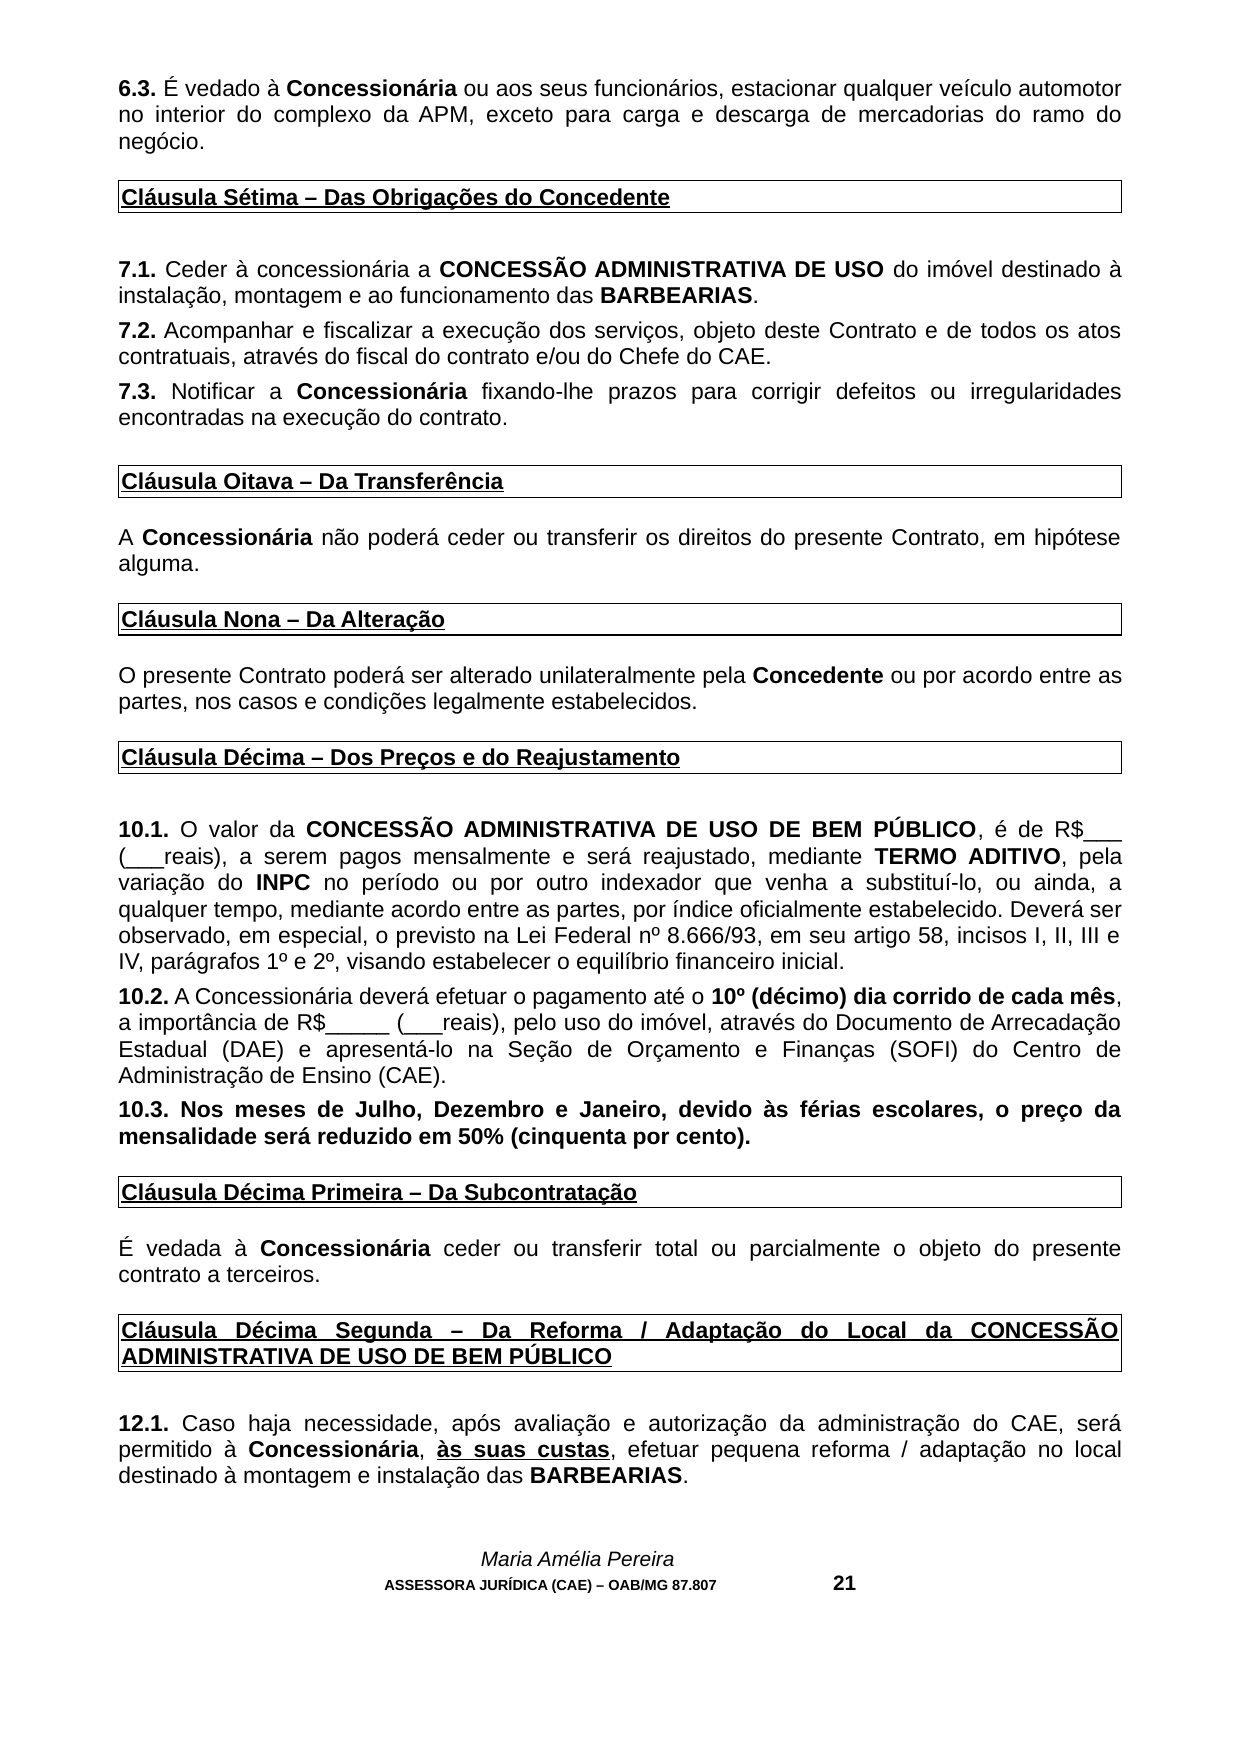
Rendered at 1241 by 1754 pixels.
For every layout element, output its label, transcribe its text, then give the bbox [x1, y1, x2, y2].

subtitle Cláusula Nona – Da Alteração [119, 604, 1121, 634]
text 10.1. O valor da CONCESSÃO ADMINISTRATIVA DE USO DE BEM PÚBLICO, é de R$___ (___reais), a serem pagos mensalmente e será reajustado, mediante TERMO ADITIVO, pela variação do INPC no período ou por outro indexador que venha a substituí-lo, ou ainda, a qualquer tempo, mediante acordo entre as partes, por índice oficialmente estabelecido. Deverá ser observado, em especial, o previsto na Lei Federal nº 8.666/93, em seu artigo 58, incisos I, II, III e IV, parágrafos 1º e 2º, visando estabelecer o equilíbrio financeiro inicial. [118, 816, 1122, 974]
subtitle Cláusula Oitava – Da Transferência [119, 466, 1121, 497]
text 7.2. Acompanhar e fiscalizar a execução dos serviços, objeto deste Contrato e de todos os atos contratuais, através do fiscal do contrato e/ou do Chefe do CAE. [118, 317, 1122, 369]
text O presente Contrato poderá ser alterado unilateralmente pela Concedente ou por acordo entre as partes, nos casos e condições legalmente estabelecidos. [118, 662, 1122, 715]
text 10.3. Nos meses de Julho, Dezembro e Janeiro, devido às férias escolares, o preço da mensalidade será reduzido em 50% (cinquenta por cento). [118, 1096, 1122, 1149]
text A Concessionária não poderá ceder ou transferir os direitos do presente Contrato, em hipótese alguma. [118, 524, 1122, 577]
text 10.2. A Concessionária deverá efetuar o pagamento até o 10º (décimo) dia corrido de cada mês, a importância de R$_____ (___reais), pelo uso do imóvel, através do Documento de Arrecadação Estadual (DAE) e apresentá-lo na Seção de Orçamento e Finanças (SOFI) do Centro de Administração de Ensino (CAE). [118, 983, 1122, 1088]
text 7.1. Ceder à concessionária a CONCESSÃO ADMINISTRATIVA DE USO do imóvel destinado à instalação, montagem e ao funcionamento das BARBEARIAS. [118, 256, 1122, 308]
subtitle Cláusula Décima Primeira – Da Subcontratação [119, 1177, 1121, 1207]
text 6.3. É vedado à Concessionária ou aos seus funcionários, estacionar qualquer veículo automotor no interior do complexo da APM, exceto para carga e descarga de mercadorias do ramo do negócio. [118, 75, 1122, 154]
text 7.3. Notificar a Concessionária fixando-lhe prazos para corrigir defeitos ou irregularidades encontradas na execução do contrato. [118, 378, 1122, 430]
subtitle Cláusula Décima – Dos Preços e do Reajustamento [119, 742, 1121, 773]
subtitle Cláusula Sétima – Das Obrigações do Concedente [119, 181, 1121, 212]
text 12.1. Caso haja necessidade, após avaliação e autorização da administração do CAE, será permitido à Concessionária, às suas custas, efetuar pequena reforma / adaptação no local destinado à montagem e instalação das BARBEARIAS. [118, 1409, 1122, 1488]
text É vedada à Concessionária ceder ou transferir total ou parcialmente o objeto do presente contrato a terceiros. [118, 1234, 1122, 1287]
subtitle Cláusula Décima Segunda – Da Reforma / Adaptação do Local da CONCESSÃO ADMINISTRATIVA DE USO DE BEM PÚBLICO [119, 1315, 1121, 1371]
